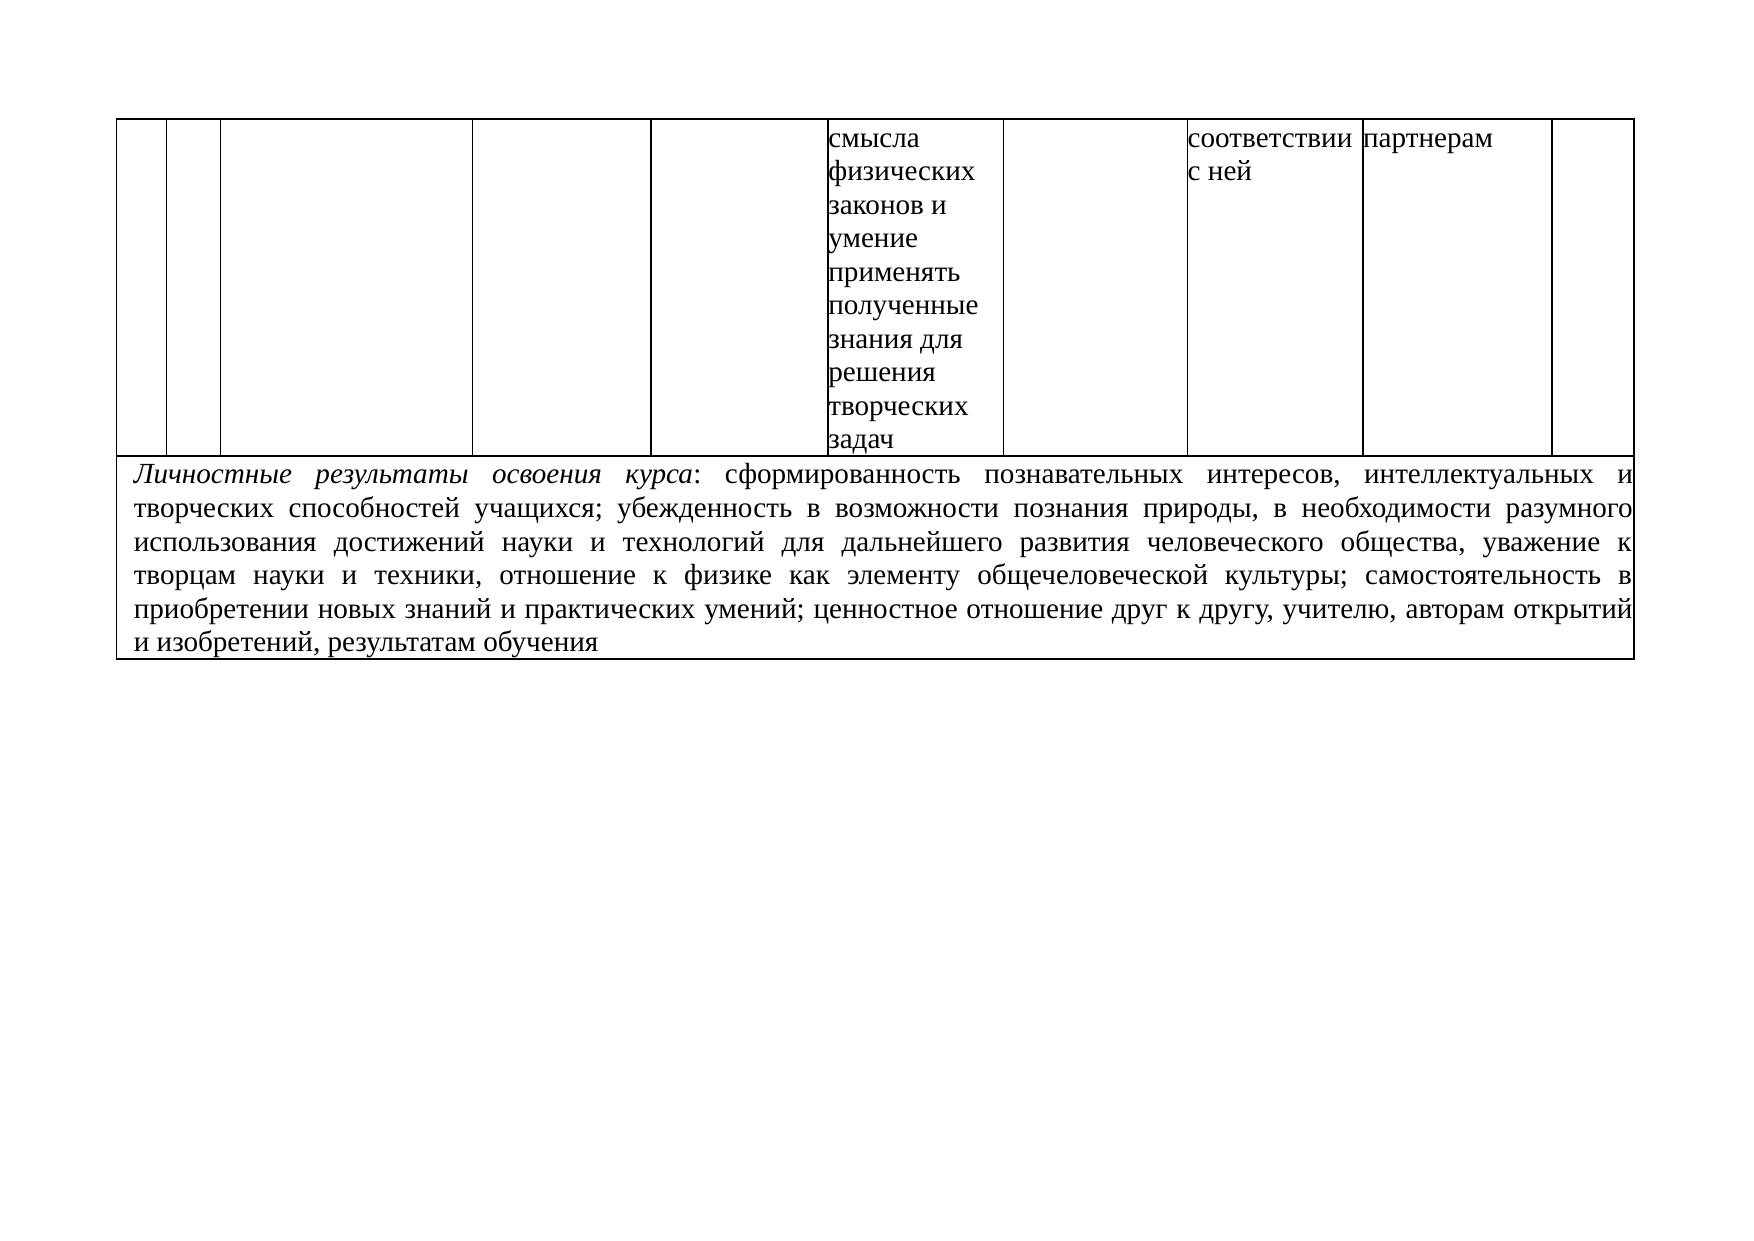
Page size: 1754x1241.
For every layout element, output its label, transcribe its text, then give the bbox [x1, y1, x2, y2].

table_cell смысла физических законов и умение применять полученные знания для решения творческих задач [829, 120, 1003, 455]
table_cell [1553, 120, 1633, 455]
table_cell соответствии с ней [1188, 120, 1362, 455]
table_cell Личностные результаты освоения курса: сформированность познавательных интересов, интеллектуальных и творческих способностей учащихся; убежденность в возможности познания природы, в необходимости разумного использования достижений науки и технологий для дальнейшего развития человеческого общества, уважение к творцам науки и техники, отношение к физике как элементу общечеловеческой культуры; самостоятельность в приобретении новых знаний и практических умений; ценностное отношение друг к другу, учителю, авторам открытий и изобретений, результатам обучения [117, 457, 1633, 658]
table_cell [117, 120, 166, 455]
table_cell партнерам [1364, 120, 1551, 455]
table_cell [652, 120, 827, 455]
table_cell [221, 120, 472, 455]
table_cell [473, 120, 650, 455]
table_cell [1004, 120, 1187, 455]
table_cell [167, 120, 220, 455]
